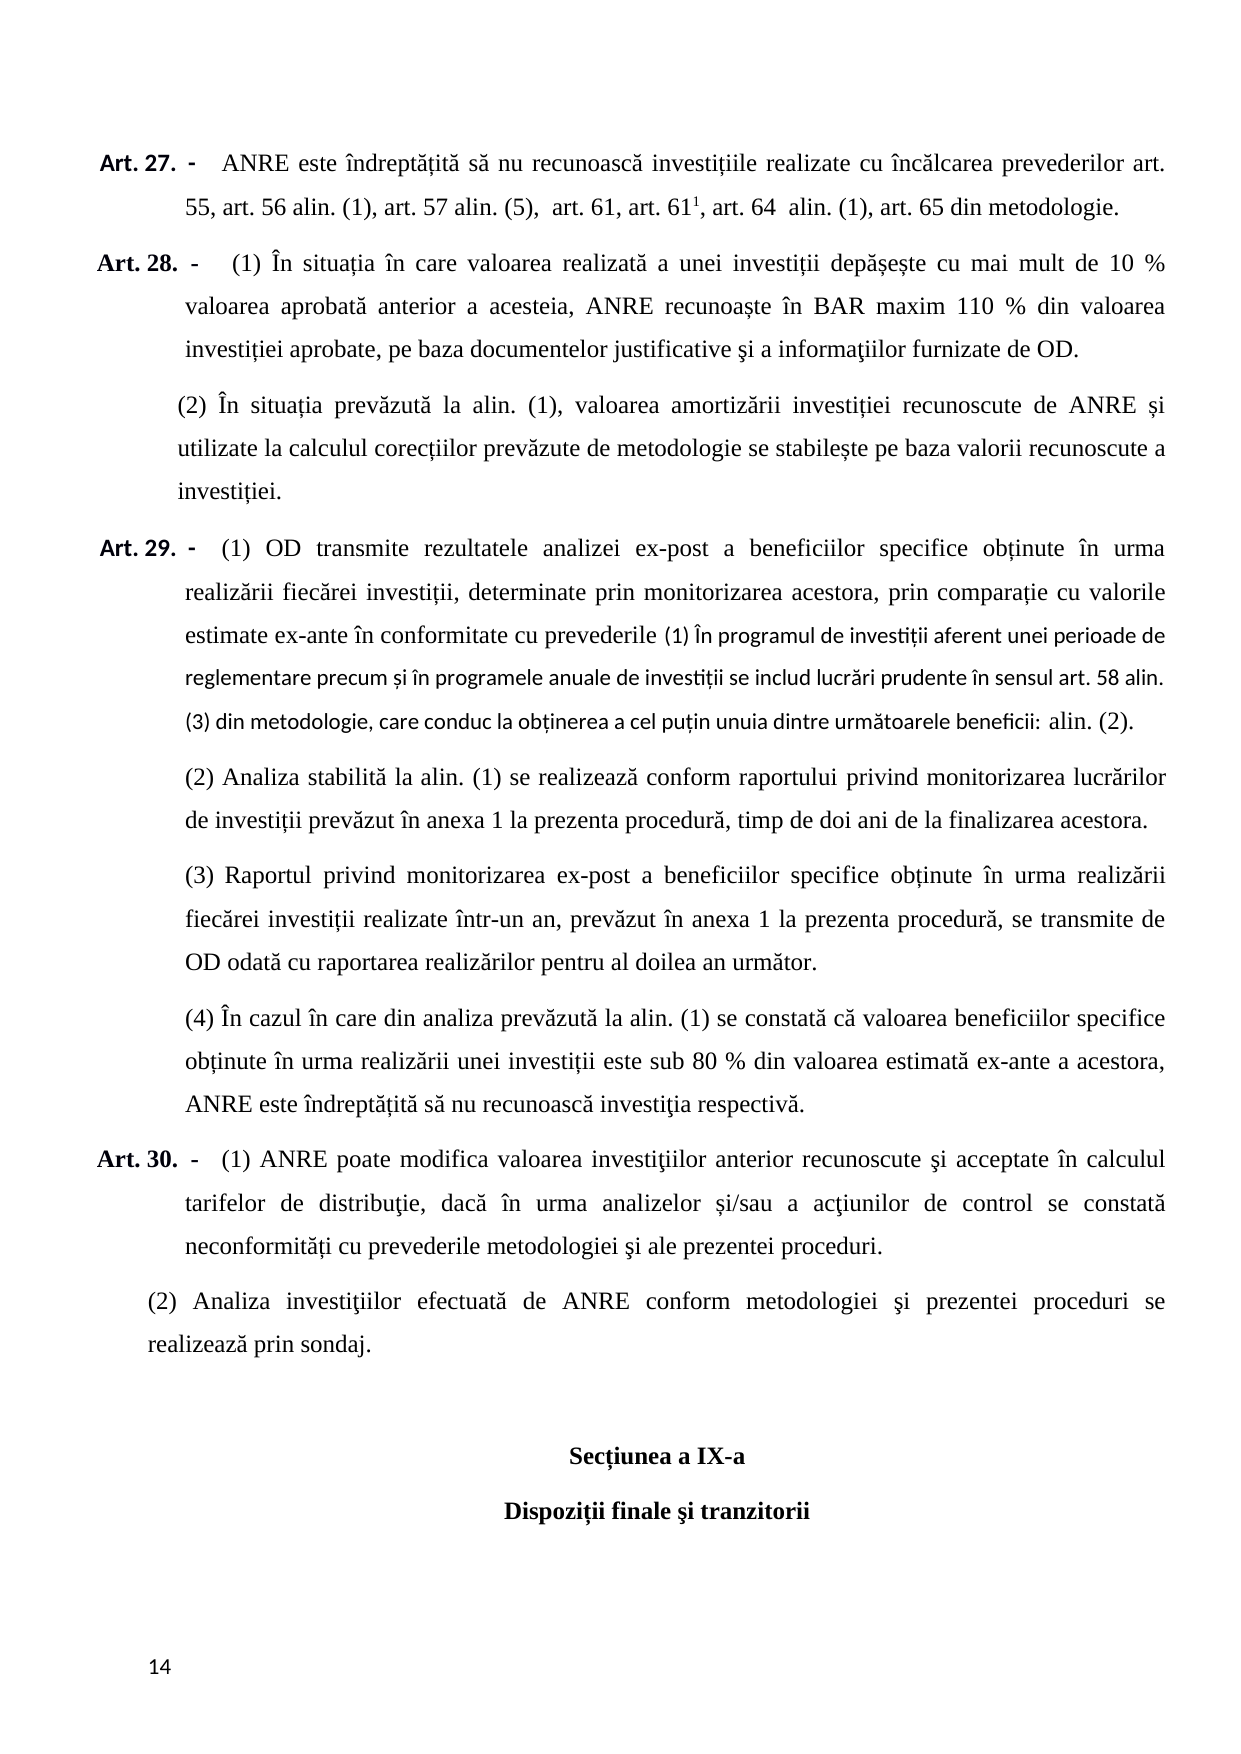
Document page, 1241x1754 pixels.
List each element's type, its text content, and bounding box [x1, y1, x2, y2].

list (1) În situația în care valoarea realizată a unei investiții depășește cu mai mult de 10 % valoarea aprobată anterior a acesteia, ANRE recunoaște în BAR maxim 110 % din valoarea investiției aprobate, pe baza documentelor justificative şi a informaţiilor furnizate de OD. [148, 248, 1167, 363]
text Secțiunea a IX-a [148, 1441, 1167, 1469]
text Dispoziții finale şi tranzitorii [148, 1496, 1167, 1525]
list (1) OD transmite rezultatele analizei ex-post a beneficiilor specifice obținute în urma realizării fiecărei investiții, determinate prin monitorizarea acestora, prin comparație cu valorile estimate ex-ante în conformitate cu prevederile Art. 8. - alin. (2). [148, 532, 1167, 735]
list ANRE este îndreptățită să nu recunoască investițiile realizate cu încălcarea prevederilor art. 55, art. 56 alin. (1), art. 57 alin. (5), art. 61, art. 611, art. 64 alin. (1), art. 65 din metodologie. [148, 148, 1167, 221]
text (2) Analiza investiţiilor efectuată de ANRE conform metodologiei şi prezentei proceduri se realizează prin sondaj. [148, 1286, 1167, 1358]
text (3) Raportul privind monitorizarea ex-post a beneficiilor specifice obținute în urma realizării fiecărei investiții realizate într-un an, prevăzut în anexa 1 la prezenta procedură, se transmite de OD odată cu raportarea realizărilor pentru al doilea an următor. [185, 861, 1167, 976]
text (4) În cazul în care din analiza prevăzută la alin. (1) se constată că valoarea beneficiilor specifice obținute în urma realizării unei investiții este sub 80 % din valoarea estimată ex-ante a acestora, ANRE este îndreptățită să nu recunoască investiţia respectivă. [185, 1003, 1167, 1118]
list (1) ANRE poate modifica valoarea investiţiilor anterior recunoscute şi acceptate în calculul tarifelor de distribuţie, dacă în urma analizelor și/sau a acţiunilor de control se constată neconformități cu prevederile metodologiei şi ale prezentei proceduri. [148, 1144, 1167, 1259]
text (2) În situația prevăzută la alin. (1), valoarea amortizării investiției recunoscute de ANRE și utilizate la calculul corecțiilor prevăzute de metodologie se stabilește pe baza valorii recunoscute a investiției. [177, 390, 1167, 505]
text (2) Analiza stabilită la alin. (1) se realizează conform raportului privind monitorizarea lucrărilor de investiții prevăzut în anexa 1 la prezenta procedură, timp de doi ani de la finalizarea acestora. [185, 762, 1167, 834]
